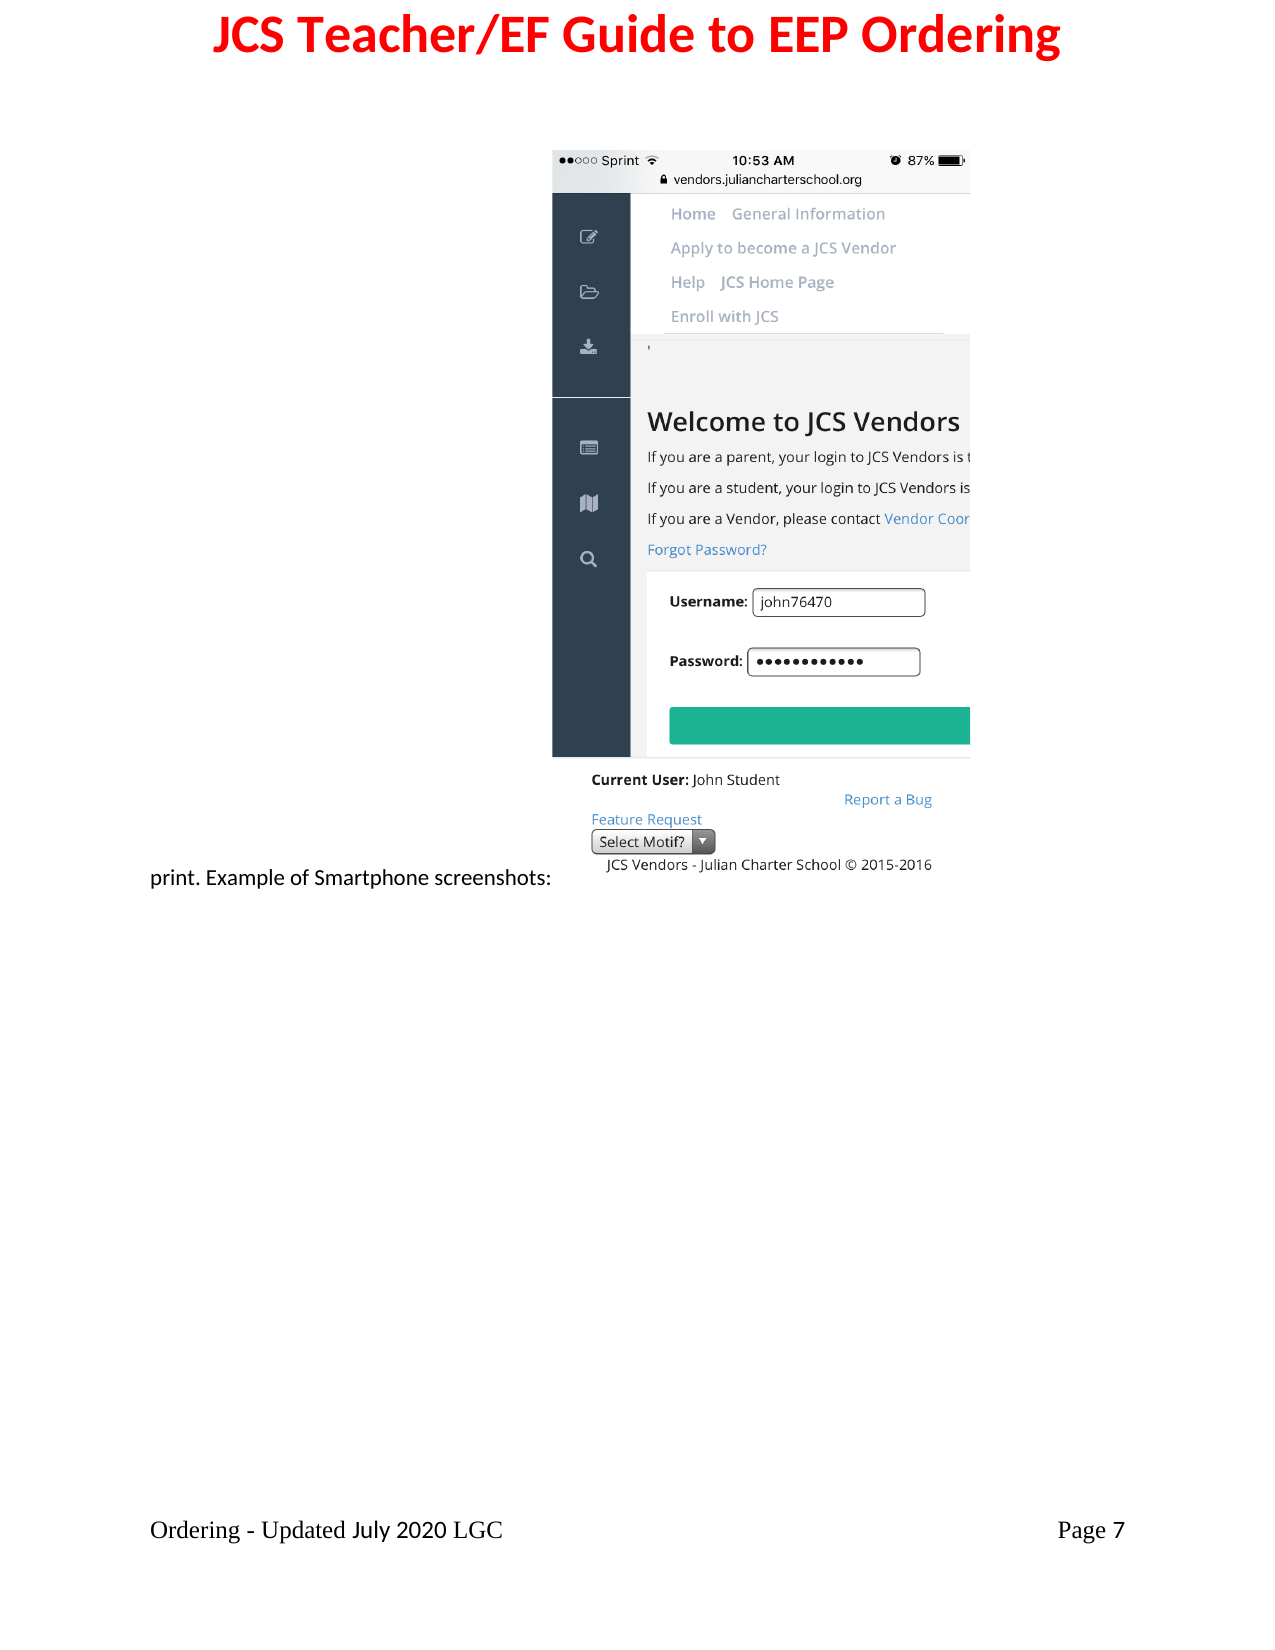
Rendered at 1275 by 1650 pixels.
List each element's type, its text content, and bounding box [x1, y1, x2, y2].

picture [552, 150, 971, 885]
text print. Example of Smartphone screenshots: [150, 150, 1125, 891]
